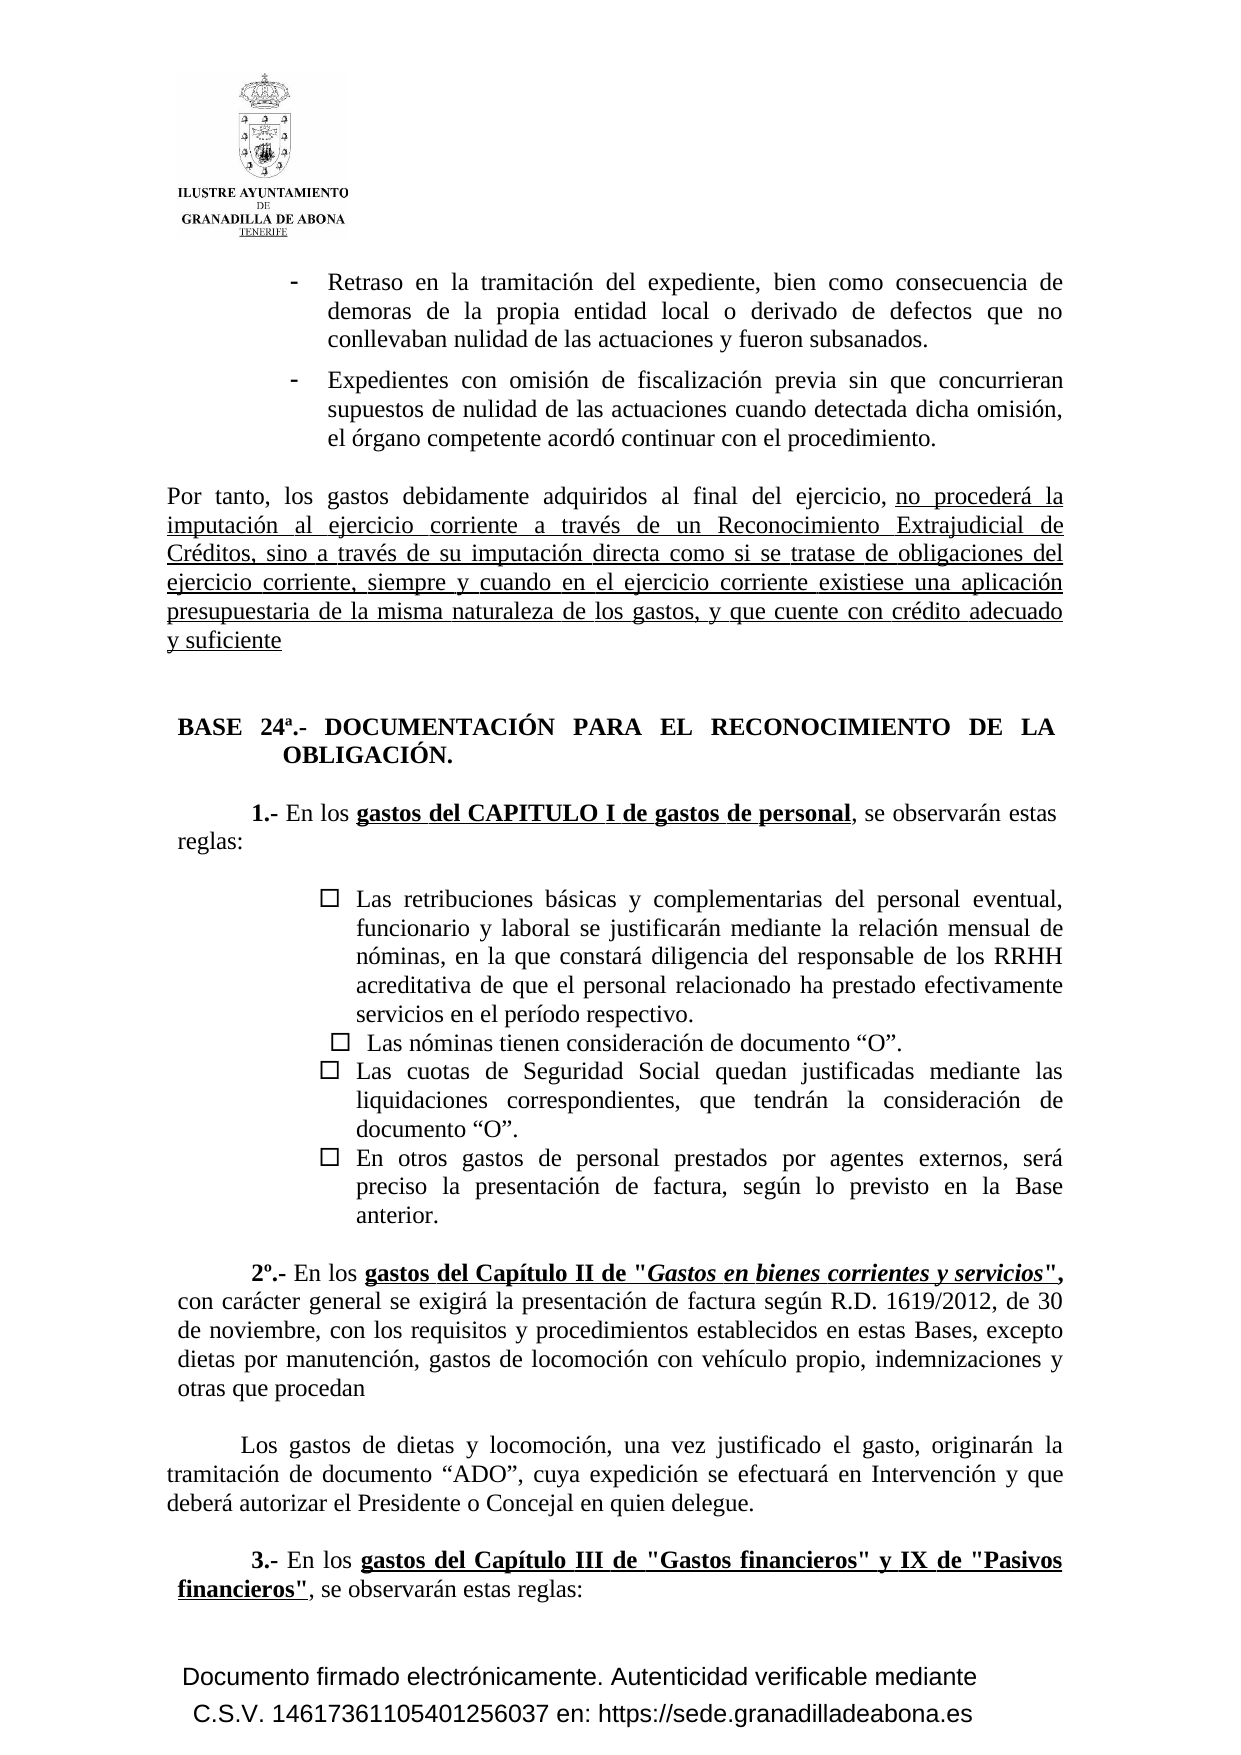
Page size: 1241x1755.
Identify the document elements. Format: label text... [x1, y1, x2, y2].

text reglas: [177, 826, 244, 855]
list Expedientes con omisión de fiscalización previa sin que concurrieran supuestos de nulidad de las actuaciones cuando detectada dicha omisión, el órgano competente acordó continuar con el procedimiento. [290, 366, 1063, 452]
subtitle BASE 24ª.- DOCUMENTACIÓN PARA EL RECONOCIMIENTO DE LA OBLIGACIÓN. [177, 712, 1061, 769]
text 1.- En los gastos del CAPITULO I de gastos de personal, se observarán estas [251, 798, 1076, 826]
list Retraso en la tramitación del expediente, bien como consecuencia de demoras de la propia entidad local o derivado de defectos que no conllevaban nulidad de las actuaciones y fueron subsanados. [290, 267, 1063, 353]
text 2º.- En los gastos del Capítulo II de "Gastos en bienes corrientes y servicios", con carácter general se exigirá la presentación de factura según R.D. 1619/2012, de 30 de noviembre, con los requisitos y procedimientos establecidos en estas Bases, excepto dietas por manutención, gastos de locomoción con vehículo propio, indemnizaciones y otras que procedan [177, 1258, 1064, 1401]
list Las retribuciones básicas y complementarias del personal eventual, funcionario y laboral se justificarán mediante la relación mensual de nóminas, en la que constará diligencia del responsable de los RRHH acreditativa de que el personal relacionado ha prestado efectivamente servicios en el período respectivo. [318, 884, 1063, 1028]
list Las nóminas tienen consideración de documento “O”. [329, 1028, 1076, 1056]
list En otros gastos de personal prestados por agentes externos, será preciso la presentación de factura, según lo previsto en la Base anterior. [318, 1143, 1063, 1229]
text Los gastos de dietas y locomoción, una vez justificado el gasto, originarán la tramitación de documento “ADO”, cuya expedición se efectuará en Intervención y que deberá autorizar el Presidente o Concejal en quien delegue. [167, 1430, 1063, 1516]
list Las cuotas de Seguridad Social quedan justificadas mediante las liquidaciones correspondientes, que tendrán la consideración de documento “O”. [318, 1056, 1063, 1143]
text ejercicio corriente, siempre y cuando en el ejercicio corriente existiese una aplicación presupuestaria de la misma naturaleza de los gastos, y que cuente con crédito adecuado y suficiente [167, 565, 1064, 653]
text 3.- En los gastos del Capítulo III de "Gastos financieros" y IX de "Pasivos financieros", se observarán estas reglas: [177, 1545, 1063, 1603]
text Créditos, sino a través de su imputación directa como si se tratase de obligaciones del [167, 536, 1064, 563]
text Por tanto, los gastos debidamente adquiridos al final del ejercicio, no procederá la imputación al ejercicio corriente a través de un Reconocimiento Extrajudicial de [167, 481, 1064, 535]
